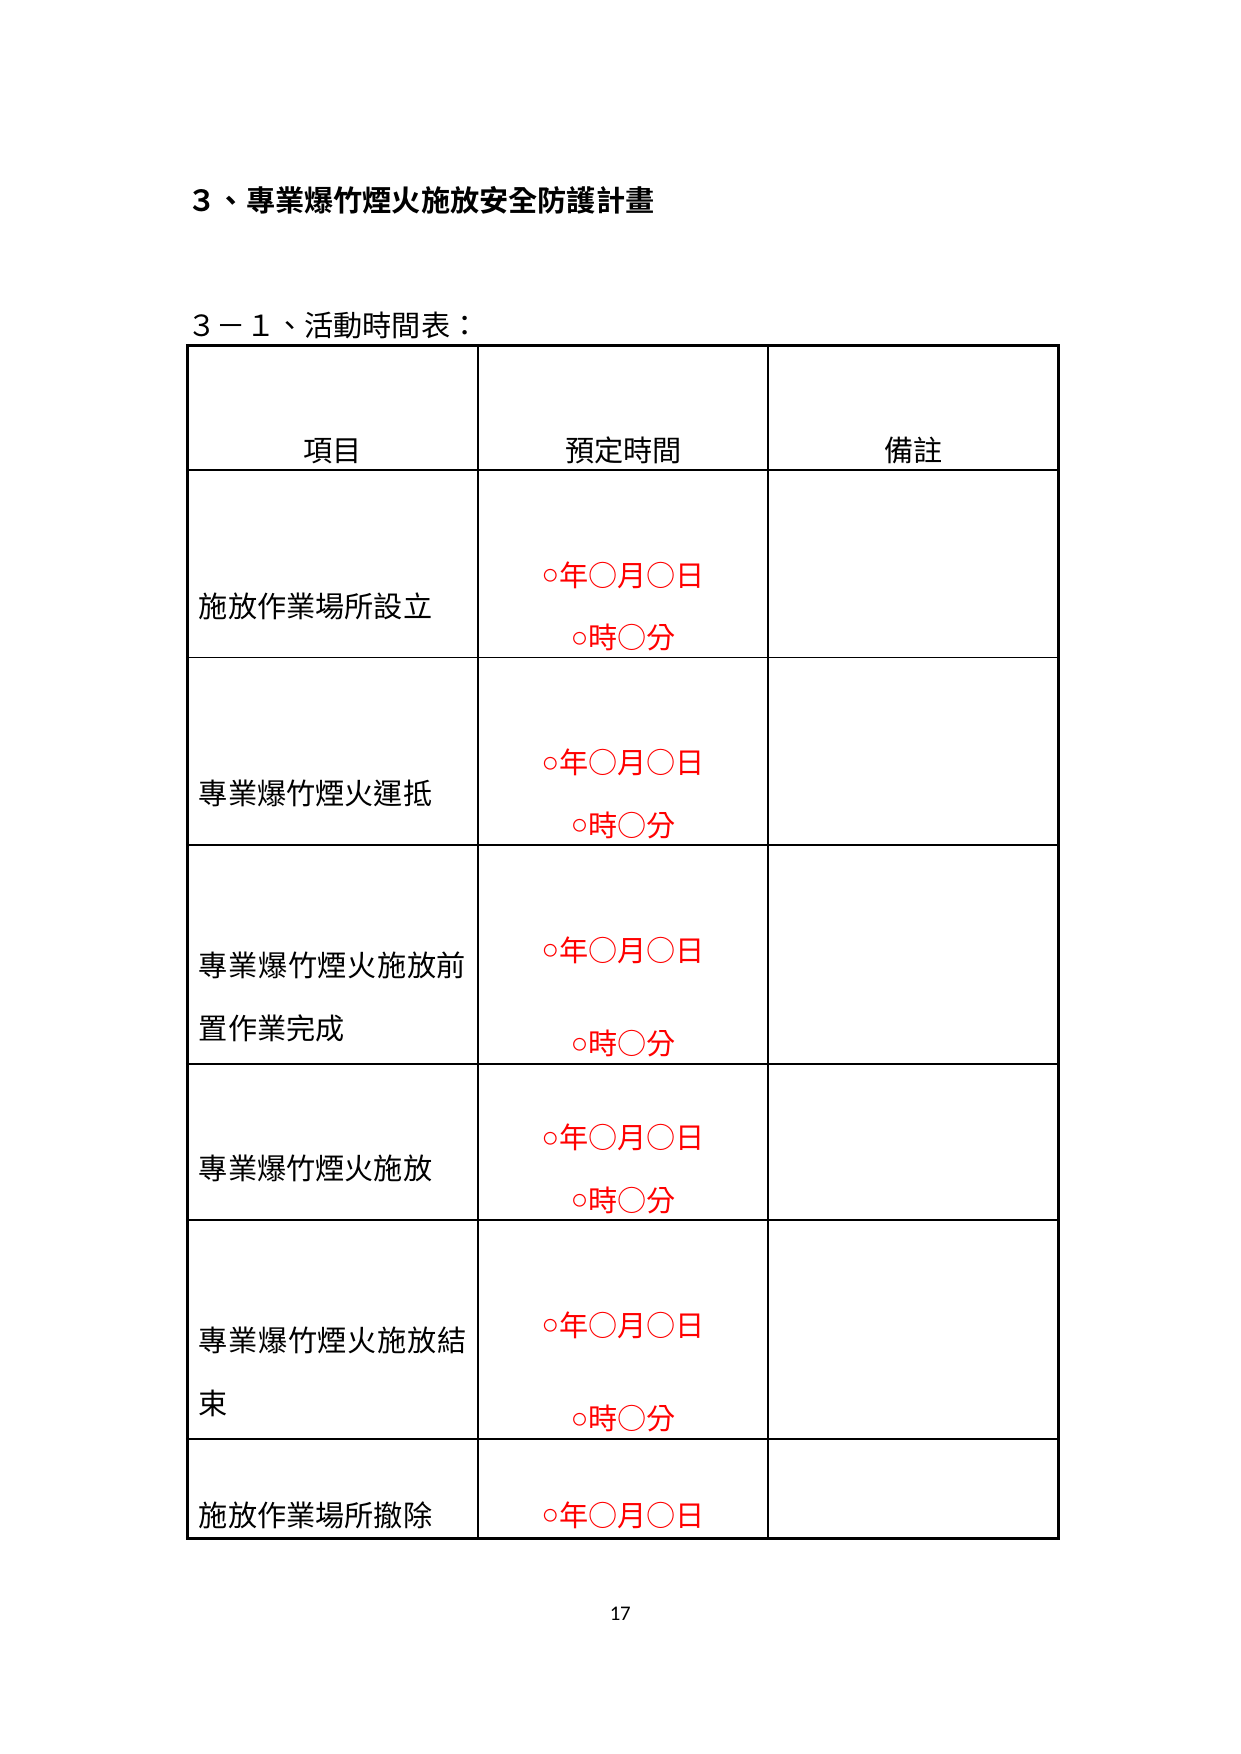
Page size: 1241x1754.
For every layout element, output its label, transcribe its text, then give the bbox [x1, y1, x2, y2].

text ３－１、活動時間表： [187, 282, 1053, 344]
table_cell [769, 1440, 1057, 1537]
table_cell 專業爆竹煙火施放結束 [189, 1221, 477, 1438]
table_cell ○年○月○日 ○時○分 [479, 471, 767, 657]
table_cell ○年○月○日 ○時○分 [479, 1221, 767, 1438]
table_cell ○年○月○日 ○時○分 [479, 1065, 767, 1219]
table_cell 專業爆竹煙火施放前置作業完成 [189, 846, 477, 1063]
table_cell [769, 1221, 1057, 1438]
table_cell [769, 471, 1057, 657]
table_header 項目 [189, 347, 477, 469]
table_cell [769, 846, 1057, 1063]
table_cell [769, 658, 1057, 844]
text ３、專業爆竹煙火施放安全防護計畫 [187, 157, 1053, 219]
table_header 預定時間 [479, 347, 767, 469]
table_cell ○年○月○日 [479, 1440, 767, 1537]
table_cell ○年○月○日 ○時○分 [479, 658, 767, 844]
table_header 備註 [769, 347, 1057, 469]
table_cell ○年○月○日 ○時○分 [479, 846, 767, 1063]
table_cell 專業爆竹煙火施放 [189, 1065, 477, 1219]
table_cell 施放作業場所設立 [189, 471, 477, 657]
table_cell 施放作業場所撤除 [189, 1440, 477, 1537]
table_cell [769, 1065, 1057, 1219]
table_cell 專業爆竹煙火運抵 [189, 658, 477, 844]
